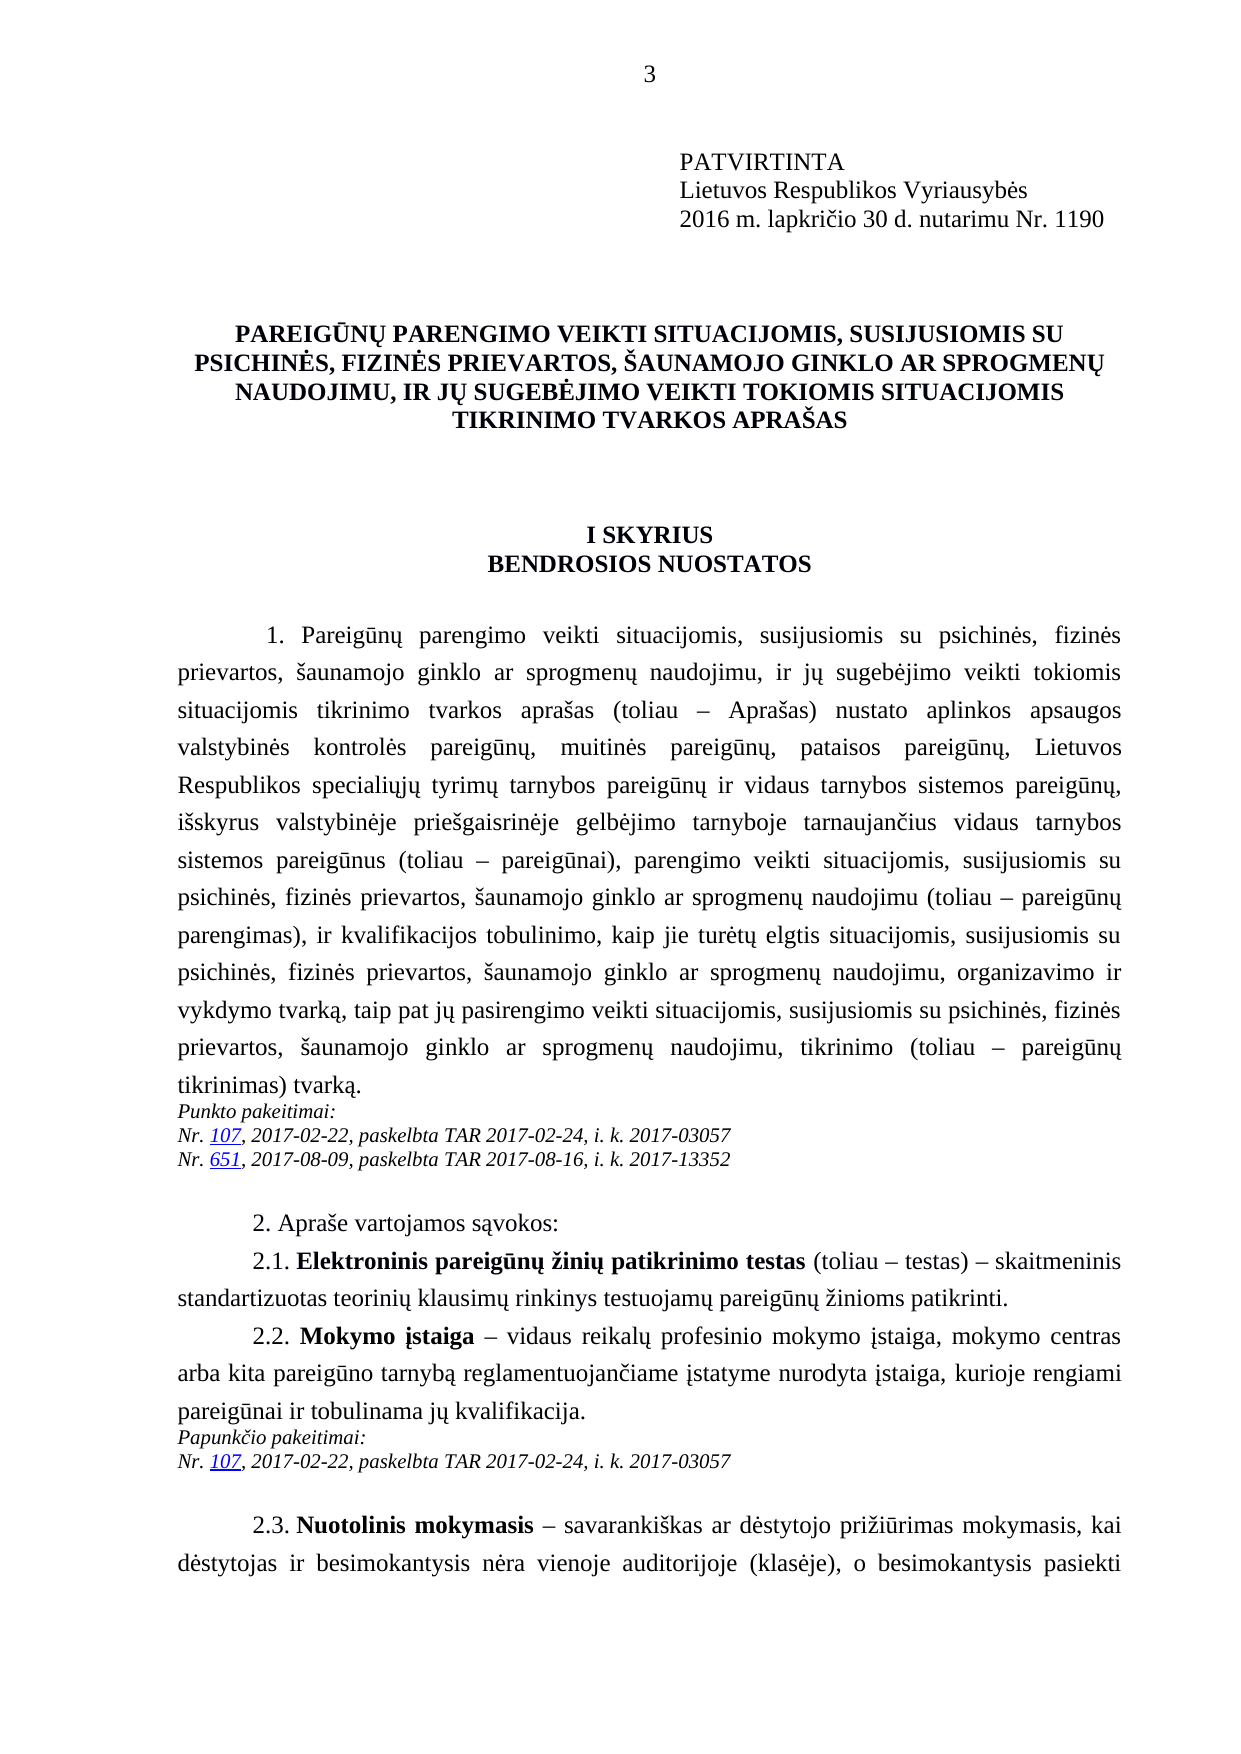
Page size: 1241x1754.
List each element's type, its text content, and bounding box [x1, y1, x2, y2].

text Papunkčio pakeitimai: [177, 1424, 1122, 1449]
text Nr. 107, 2017-02-22, paskelbta TAR 2017-02-24, i. k. 2017-03057 [177, 1449, 1122, 1473]
text PAREIGŪNŲ PARENGIMO VEIKTI SITUACIJOMIS, SUSIJUSIOMIS SU PSICHINĖS, FIZINĖS PRIEVARTOS, ŠAUNAMOJO GINKLO AR SPROGMENŲ NAUDOJIMU, IR JŲ SUGEBĖJIMO VEIKTI TOKIOMIS SITUACIJOMIS TIKRINIMO TVARKOS APRAŠAS [177, 319, 1122, 434]
text I SKYRIUS [177, 521, 1122, 549]
text Nr. 107, 2017-02-22, paskelbta TAR 2017-02-24, i. k. 2017-03057 [177, 1123, 1122, 1147]
text 2.3. Nuotolinis mokymasis – savarankiškas ar dėstytojo prižiūrimas mokymasis, kai dėstytojas ir besimokantysis nėra vienoje auditorijoje (klasėje), o besimokantysis pasiekti [177, 1501, 1122, 1576]
text 2. Apraše vartojamos sąvokos: [177, 1199, 1122, 1237]
text 1. Pareigūnų parengimo veikti situacijomis, susijusiomis su psichinės, fizinės prievartos, šaunamojo ginklo ar sprogmenų naudojimu, ir jų sugebėjimo veikti tokiomis situacijomis tikrinimo tvarkos aprašas (toliau – Aprašas) nustato aplinkos apsaugos valstybinės kontrolės pareigūnų, muitinės pareigūnų, pataisos pareigūnų, Lietuvos Respublikos specialiųjų tyrimų tarnybos pareigūnų ir vidaus tarnybos sistemos pareigūnų, išskyrus valstybinėje priešgaisrinėje gelbėjimo tarnyboje tarnaujančius vidaus tarnybos sistemos pareigūnus (toliau – pareigūnai), parengimo veikti situacijomis, susijusiomis su psichinės, fizinės prievartos, šaunamojo ginklo ar sprogmenų naudojimu (toliau – pareigūnų parengimas), ir kvalifikacijos tobulinimo, kaip jie turėtų elgtis situacijomis, susijusiomis su psichinės, fizinės prievartos, šaunamojo ginklo ar sprogmenų naudojimu, organizavimo ir vykdymo tvarką, taip pat jų pasirengimo veikti situacijomis, susijusiomis su psichinės, fizinės prievartos, šaunamojo ginklo ar sprogmenų naudojimu, tikrinimo (toliau – pareigūnų tikrinimas) tvarką. [177, 611, 1122, 1099]
text PATVIRTINTA Lietuvos Respublikos Vyriausybės 2016 m. lapkričio 30 d. nutarimu Nr. 1190 [679, 147, 1122, 233]
text Punkto pakeitimai: [177, 1099, 1122, 1123]
text 2.2. Mokymo įstaiga – vidaus reikalų profesinio mokymo įstaiga, mokymo centras arba kita pareigūno tarnybą reglamentuojančiame įstatyme nurodyta įstaiga, kurioje rengiami pareigūnai ir tobulinama jų kvalifikacija. [177, 1312, 1122, 1424]
text 2.1. Elektroninis pareigūnų žinių patikrinimo testas (toliau – testas) – skaitmeninis standartizuotas teorinių klausimų rinkinys testuojamų pareigūnų žinioms patikrinti. [177, 1237, 1122, 1312]
text Nr. 651, 2017-08-09, paskelbta TAR 2017-08-16, i. k. 2017-13352 [177, 1147, 1122, 1171]
text BENDROSIOS NUOSTATOS [177, 549, 1122, 578]
